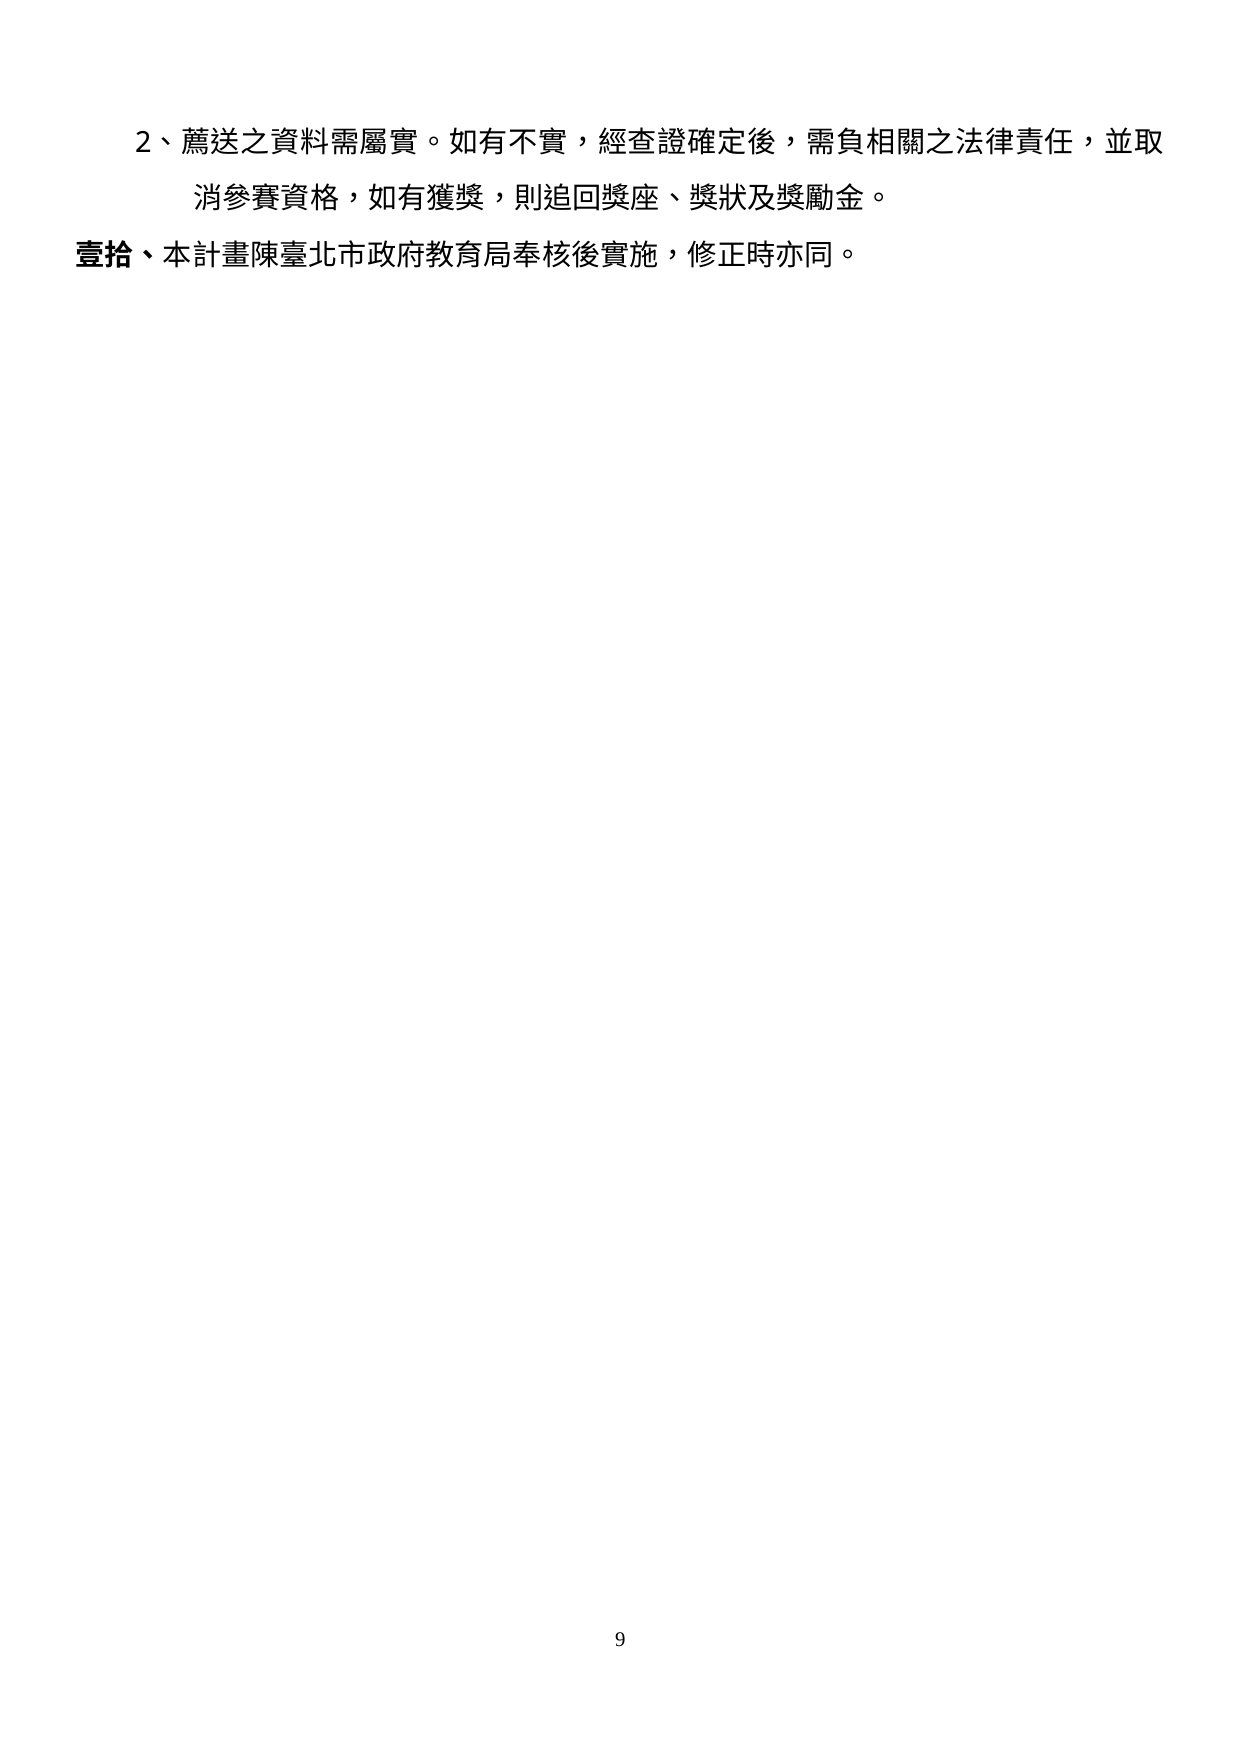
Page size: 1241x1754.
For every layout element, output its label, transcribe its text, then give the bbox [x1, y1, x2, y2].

list 本計畫陳臺北市政府教育局奉核後實施，修正時亦同。 [75, 220, 1165, 276]
list 薦送之資料需屬實。如有不實，經查證確定後，需負相關之法律責任，並取消參賽資格，如有獲獎，則追回獎座、獎狀及獎勵金。 [134, 108, 1165, 220]
